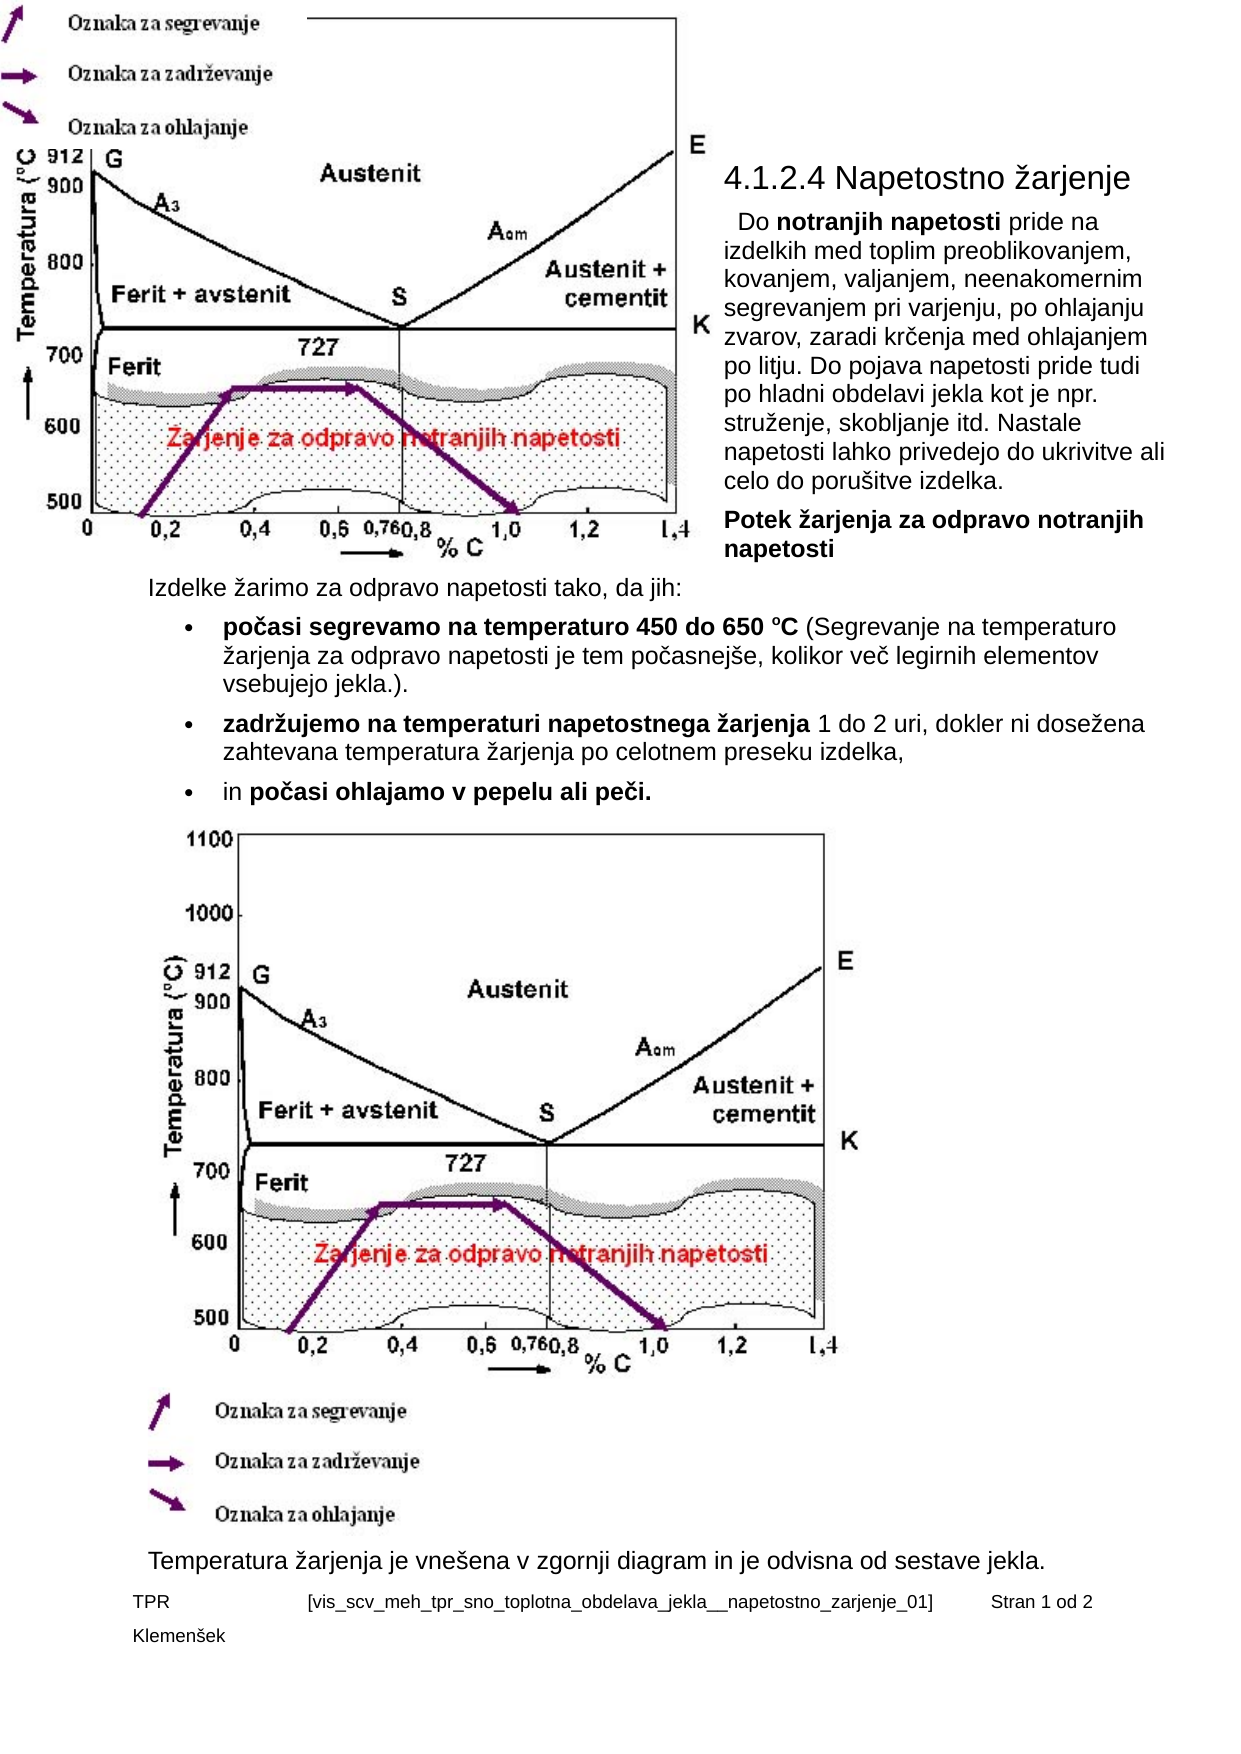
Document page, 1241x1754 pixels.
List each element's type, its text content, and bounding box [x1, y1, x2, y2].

list zadržujemo na temperaturi napetostnega žarjenja 1 do 2 uri, dokler ni dosežena zahtevana temperatura žarjenja po celotnem preseku izdelka, [185, 708, 1167, 766]
text Izdelke žarimo za odpravo napetosti tako, da jih: [148, 573, 1167, 601]
picture [147, 815, 872, 1536]
list počasi segrevamo na temperaturo 450 do 650 oC (Segrevanje na temperaturo žarjenja za odpravo napetosti je tem počasnejše, kolikor več legirnih elementov vsebujejo jekla.). [185, 612, 1167, 698]
picture [0, 0, 724, 572]
text Temperatura žarjenja je vnešena v zgornji diagram in je odvisna od sestave jekla. [148, 1546, 1167, 1575]
text Potek žarjenja za odpravo notranjih napetosti [724, 505, 1167, 562]
text 4.1.2.4 Napetostno žarjenje [724, 158, 1167, 196]
text Do notranjih napetosti pride na izdelkih med toplim preoblikovanjem, kovanjem, valjanjem, neenakomernim segrevanjem pri varjenju, po ohlajanju zvarov, zaradi krčenja med ohlajanjem po litju. Do pojava napetosti pride tudi po hladni obdelavi jekla kot je npr. struženje, skobljanje itd. Nastale napetosti lahko privedejo do ukrivitve ali celo do porušitve izdelka. [724, 207, 1167, 494]
list in počasi ohlajamo v pepelu ali peči. [185, 776, 1167, 805]
